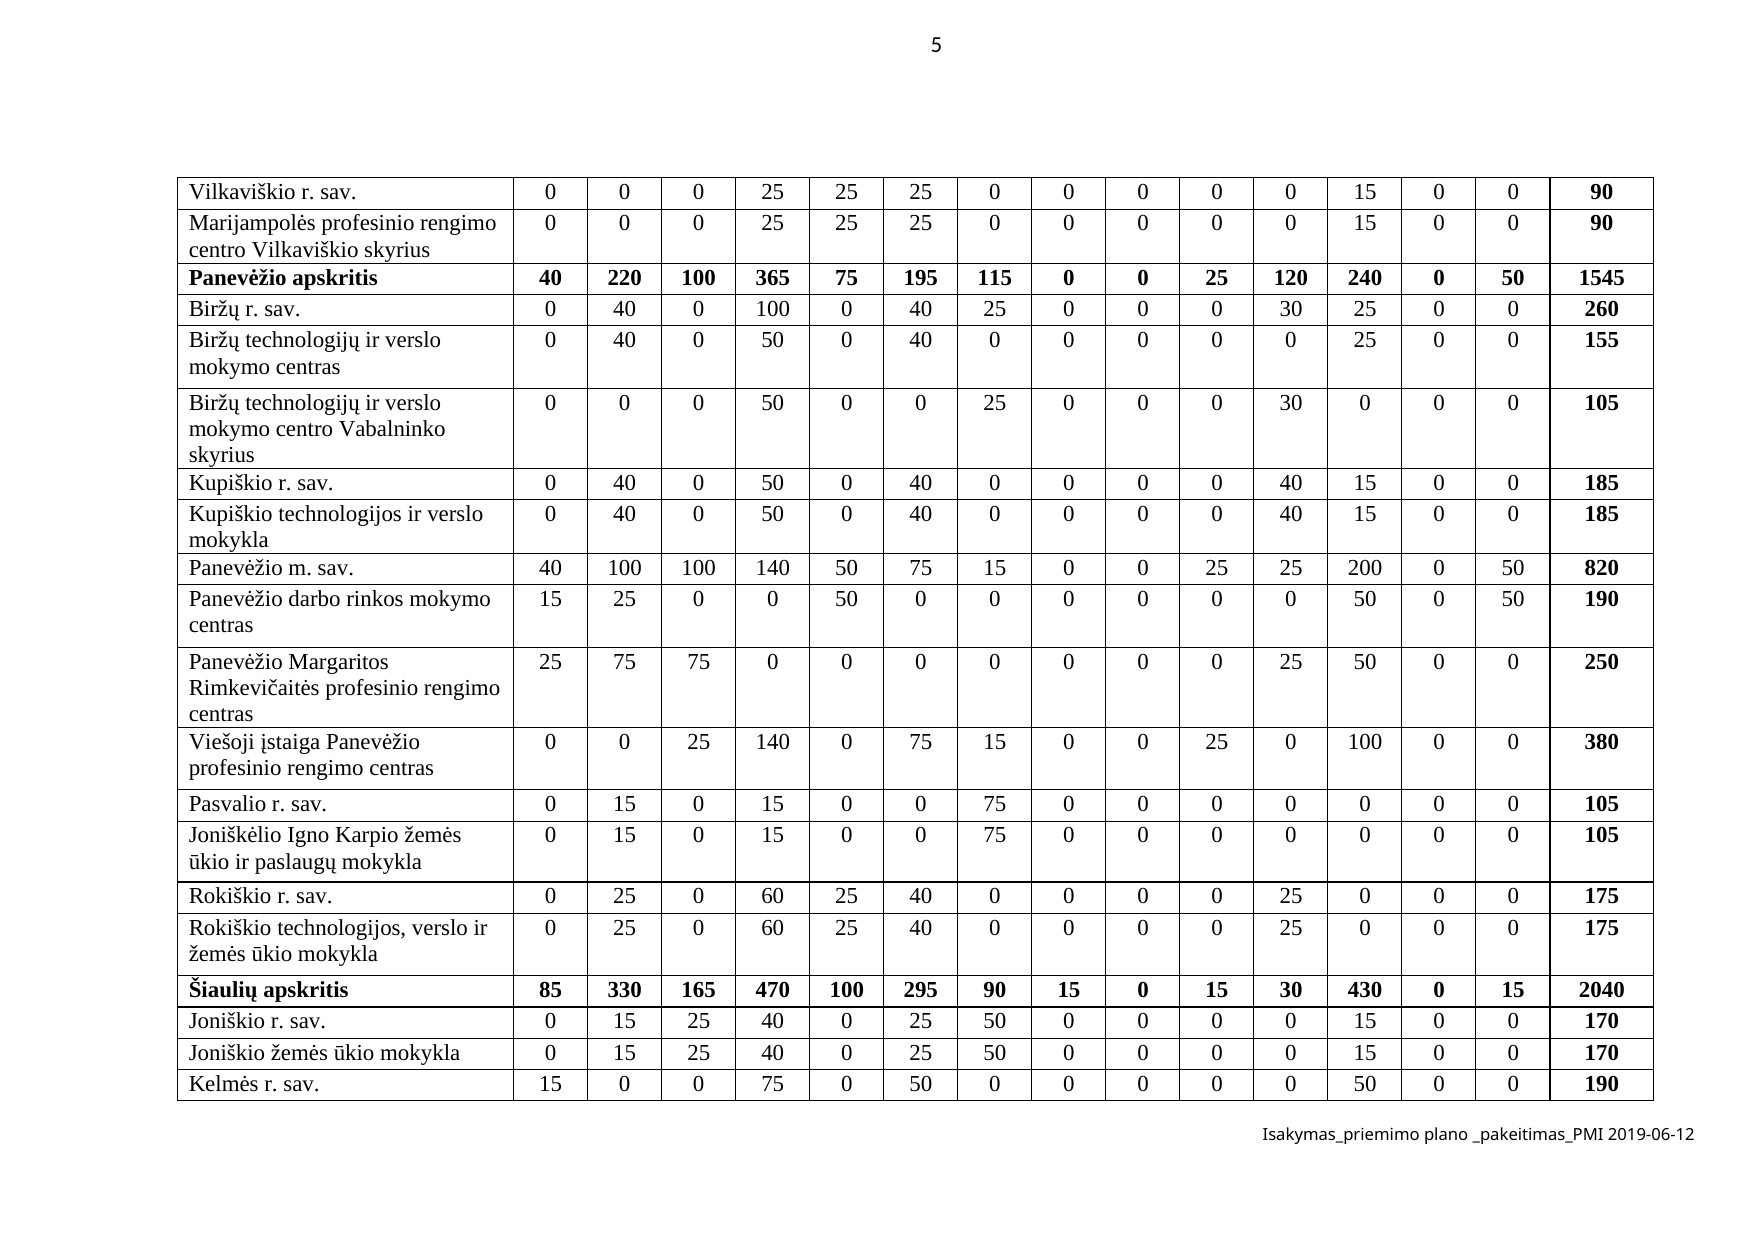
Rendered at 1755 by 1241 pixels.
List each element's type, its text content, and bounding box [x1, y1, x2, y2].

table_cell 0 [810, 500, 883, 553]
table_cell 100 [588, 554, 661, 584]
table_cell 25 [1180, 728, 1253, 789]
table_cell 40 [884, 469, 957, 499]
table_cell 0 [662, 469, 735, 499]
table_cell 40 [1254, 500, 1327, 553]
table_cell 0 [1476, 295, 1549, 325]
table_cell 30 [1254, 389, 1327, 468]
table_cell 0 [958, 585, 1031, 647]
table_cell 25 [810, 883, 883, 913]
table_cell 15 [1476, 976, 1549, 1006]
table_cell 0 [1402, 822, 1475, 881]
table_cell 25 [958, 295, 1031, 325]
table_cell 0 [1254, 210, 1327, 263]
table_cell 140 [736, 554, 809, 584]
table_cell 380 [1551, 728, 1653, 789]
table_cell 25 [884, 1039, 957, 1069]
table_cell 0 [1328, 883, 1401, 913]
table_cell Joniškėlio Igno Karpio žemės ūkio ir paslaugų mokykla [178, 822, 513, 881]
table_cell 25 [810, 210, 883, 263]
table_cell 0 [1032, 790, 1105, 821]
table_cell 250 [1551, 648, 1653, 727]
table_cell 295 [884, 976, 957, 1006]
table_cell 0 [662, 822, 735, 881]
table_cell 0 [1476, 728, 1549, 789]
table_cell 40 [588, 469, 661, 499]
table_cell 0 [1032, 389, 1105, 468]
table_cell 50 [1476, 585, 1549, 647]
table_cell 0 [810, 1008, 883, 1038]
table_cell 25 [588, 585, 661, 647]
table_cell 0 [958, 914, 1031, 975]
table_cell 0 [514, 178, 587, 208]
table_cell 0 [1402, 295, 1475, 325]
table_cell 0 [1032, 585, 1105, 647]
table_cell 0 [1402, 883, 1475, 913]
table_cell 15 [958, 554, 1031, 584]
table_cell 0 [1328, 822, 1401, 881]
table_cell Viešoji įstaiga Panevėžio profesinio rengimo centras [178, 728, 513, 789]
table_cell 0 [1106, 389, 1179, 468]
table_cell Vilkaviškio r. sav. [178, 178, 513, 208]
table_cell 0 [588, 210, 661, 263]
table_cell 0 [1032, 1008, 1105, 1038]
table_cell 0 [1402, 178, 1475, 208]
table_cell 50 [810, 554, 883, 584]
table_cell 0 [810, 389, 883, 468]
table_cell 0 [662, 210, 735, 263]
table_cell 0 [1032, 648, 1105, 727]
table_cell 40 [588, 326, 661, 388]
table_cell 50 [958, 1008, 1031, 1038]
table_cell 0 [514, 1039, 587, 1069]
table_cell 90 [958, 976, 1031, 1006]
table_cell 15 [736, 790, 809, 821]
table_cell 0 [1032, 264, 1105, 294]
table_cell 25 [662, 1039, 735, 1069]
table_cell 0 [514, 389, 587, 468]
table_cell 0 [1476, 883, 1549, 913]
table_cell 0 [958, 500, 1031, 553]
table_cell 0 [514, 326, 587, 388]
table_cell 75 [810, 264, 883, 294]
table_cell 0 [1254, 585, 1327, 647]
table_cell 40 [884, 500, 957, 553]
table_cell 0 [1032, 728, 1105, 789]
table_cell 0 [514, 500, 587, 553]
table_cell 15 [1032, 976, 1105, 1006]
table_cell Joniškio r. sav. [178, 1008, 513, 1038]
table_cell 25 [1328, 295, 1401, 325]
table_cell 220 [588, 264, 661, 294]
table_cell 0 [1402, 1008, 1475, 1038]
table_cell 195 [884, 264, 957, 294]
table_cell 100 [662, 554, 735, 584]
table_cell 0 [514, 790, 587, 821]
table_cell 0 [1032, 554, 1105, 584]
table_cell 40 [884, 883, 957, 913]
table_cell 25 [1254, 554, 1327, 584]
table_cell Kelmės r. sav. [178, 1070, 513, 1100]
table_cell 0 [1180, 295, 1253, 325]
table_cell 0 [1180, 210, 1253, 263]
table_cell 50 [1328, 648, 1401, 727]
table_cell 0 [1180, 326, 1253, 388]
table_cell 115 [958, 264, 1031, 294]
table_cell 15 [1328, 469, 1401, 499]
table_cell Biržų technologijų ir verslo mokymo centro Vabalninko skyrius [178, 389, 513, 468]
table_cell 25 [1254, 914, 1327, 975]
table_cell 0 [1032, 883, 1105, 913]
table_cell 0 [958, 469, 1031, 499]
table_cell Pasvalio r. sav. [178, 790, 513, 821]
table_cell Panevėžio Margaritos Rimkevičaitės profesinio rengimo centras [178, 648, 513, 727]
table_cell 0 [1402, 914, 1475, 975]
table_cell 0 [1032, 822, 1105, 881]
table_cell 0 [1254, 326, 1327, 388]
table_cell 50 [1328, 585, 1401, 647]
table_cell 0 [1476, 469, 1549, 499]
table_cell 0 [662, 914, 735, 975]
table_cell 0 [514, 883, 587, 913]
table_cell 0 [662, 295, 735, 325]
table_cell Marijampolės profesinio rengimo centro Vilkaviškio skyrius [178, 210, 513, 263]
table_cell 0 [1032, 914, 1105, 975]
table_cell 50 [884, 1070, 957, 1100]
table_cell 0 [588, 1070, 661, 1100]
table_cell 85 [514, 976, 587, 1006]
table_cell 0 [1254, 178, 1327, 208]
table_cell 15 [588, 822, 661, 881]
table_cell 0 [1106, 178, 1179, 208]
table_cell 0 [1032, 1039, 1105, 1069]
table_cell 0 [1254, 790, 1327, 821]
table_cell 190 [1551, 1070, 1653, 1100]
table_cell 0 [1328, 914, 1401, 975]
table_cell 0 [736, 585, 809, 647]
table_cell 15 [736, 822, 809, 881]
table_cell 0 [958, 648, 1031, 727]
table_cell 0 [1180, 822, 1253, 881]
table_cell 0 [514, 295, 587, 325]
table_cell 200 [1328, 554, 1401, 584]
table_cell 0 [1476, 1070, 1549, 1100]
table_cell 40 [736, 1039, 809, 1069]
table_cell 50 [1328, 1070, 1401, 1100]
table_cell 60 [736, 914, 809, 975]
table_cell 100 [810, 976, 883, 1006]
table_cell 0 [514, 914, 587, 975]
table_cell 0 [1402, 648, 1475, 727]
table_cell 25 [1180, 264, 1253, 294]
table_cell 0 [662, 1070, 735, 1100]
table_cell 0 [1180, 790, 1253, 821]
table_cell 0 [958, 178, 1031, 208]
table_cell 0 [1476, 326, 1549, 388]
table_cell 0 [1032, 210, 1105, 263]
table_cell 0 [1402, 976, 1475, 1006]
table_cell 0 [1476, 790, 1549, 821]
table_cell 0 [514, 210, 587, 263]
table_cell 50 [810, 585, 883, 647]
table_cell 0 [1476, 1039, 1549, 1069]
table_cell 40 [884, 295, 957, 325]
table_cell 0 [1476, 178, 1549, 208]
table_cell 50 [736, 389, 809, 468]
table_cell 15 [1328, 178, 1401, 208]
table_cell Panevėžio apskritis [178, 264, 513, 294]
table_cell 25 [1328, 326, 1401, 388]
table_cell 0 [1476, 822, 1549, 881]
table_cell 0 [1180, 585, 1253, 647]
table_cell 15 [588, 790, 661, 821]
table_cell 330 [588, 976, 661, 1006]
table_cell 170 [1551, 1039, 1653, 1069]
table_cell 0 [1106, 790, 1179, 821]
table_cell 25 [588, 914, 661, 975]
table_cell 0 [1180, 500, 1253, 553]
table_cell Panevėžio m. sav. [178, 554, 513, 584]
table_cell 15 [1328, 1039, 1401, 1069]
table_cell 120 [1254, 264, 1327, 294]
table_cell 155 [1551, 326, 1653, 388]
table_cell 0 [958, 210, 1031, 263]
table_cell 0 [1402, 389, 1475, 468]
table_cell 40 [736, 1008, 809, 1038]
table_cell 0 [1032, 1070, 1105, 1100]
table_cell 0 [1106, 1039, 1179, 1069]
table_cell 175 [1551, 914, 1653, 975]
table_cell Rokiškio technologijos, verslo ir žemės ūkio mokykla [178, 914, 513, 975]
table_cell 0 [514, 728, 587, 789]
table_cell 0 [884, 389, 957, 468]
table_cell 0 [1180, 883, 1253, 913]
table_cell 0 [1402, 1039, 1475, 1069]
table_cell Šiaulių apskritis [178, 976, 513, 1006]
table_cell 0 [1402, 1070, 1475, 1100]
table_cell 165 [662, 976, 735, 1006]
table_cell 0 [1106, 883, 1179, 913]
table_cell 15 [958, 728, 1031, 789]
table_cell 100 [736, 295, 809, 325]
table_cell 0 [810, 822, 883, 881]
table_cell 365 [736, 264, 809, 294]
table_cell 0 [1328, 790, 1401, 821]
table_cell 25 [736, 178, 809, 208]
table_cell 190 [1551, 585, 1653, 647]
table_cell 15 [514, 585, 587, 647]
table_cell 25 [736, 210, 809, 263]
table_cell 2040 [1551, 976, 1653, 1006]
table_cell 105 [1551, 822, 1653, 881]
table_cell 0 [1402, 264, 1475, 294]
table_cell 0 [1476, 210, 1549, 263]
table_cell 90 [1551, 178, 1653, 208]
table_cell 0 [810, 295, 883, 325]
table_cell Joniškio žemės ūkio mokykla [178, 1039, 513, 1069]
table_cell 25 [662, 1008, 735, 1038]
table_cell 25 [810, 914, 883, 975]
table_cell 0 [1254, 728, 1327, 789]
table_cell 15 [1328, 500, 1401, 553]
table_cell 25 [1254, 883, 1327, 913]
table_cell 0 [810, 326, 883, 388]
table_cell 0 [1180, 1039, 1253, 1069]
table_cell 0 [1106, 648, 1179, 727]
table_cell 0 [1106, 914, 1179, 975]
table_cell 15 [1328, 1008, 1401, 1038]
table_cell 25 [884, 210, 957, 263]
table_cell 25 [588, 883, 661, 913]
table_cell Rokiškio r. sav. [178, 883, 513, 913]
table_cell 240 [1328, 264, 1401, 294]
table_cell 0 [588, 178, 661, 208]
table_cell 0 [1254, 1070, 1327, 1100]
table_cell 0 [662, 178, 735, 208]
table_cell 15 [588, 1039, 661, 1069]
table_cell 0 [958, 1070, 1031, 1100]
table_cell 100 [1328, 728, 1401, 789]
table_cell 90 [1551, 210, 1653, 263]
table_cell 15 [588, 1008, 661, 1038]
table_cell Biržų technologijų ir verslo mokymo centras [178, 326, 513, 388]
table_cell 25 [810, 178, 883, 208]
table_cell 75 [884, 554, 957, 584]
table_cell 15 [1328, 210, 1401, 263]
table_cell 0 [1180, 178, 1253, 208]
table_cell 0 [1476, 389, 1549, 468]
table_cell 75 [736, 1070, 809, 1100]
table_cell 0 [1180, 1008, 1253, 1038]
table_cell 170 [1551, 1008, 1653, 1038]
table_cell 75 [958, 822, 1031, 881]
table_cell 30 [1254, 976, 1327, 1006]
table_cell 0 [1402, 728, 1475, 789]
table_cell 0 [1106, 295, 1179, 325]
table_cell 0 [1032, 326, 1105, 388]
table_cell 0 [810, 1039, 883, 1069]
table_cell 25 [958, 389, 1031, 468]
table_cell 50 [736, 500, 809, 553]
table_cell 50 [958, 1039, 1031, 1069]
table_cell 0 [1254, 822, 1327, 881]
table_cell 0 [884, 648, 957, 727]
table_cell 470 [736, 976, 809, 1006]
table_cell 75 [662, 648, 735, 727]
table_cell 175 [1551, 883, 1653, 913]
table_cell 0 [736, 648, 809, 727]
table_cell 0 [1106, 210, 1179, 263]
table_cell 25 [884, 1008, 957, 1038]
table_cell 0 [1254, 1039, 1327, 1069]
table_cell 0 [884, 790, 957, 821]
table_cell 0 [1402, 326, 1475, 388]
table_cell 0 [1032, 500, 1105, 553]
table_cell 0 [810, 1070, 883, 1100]
table_cell 0 [1180, 914, 1253, 975]
table_cell 0 [958, 326, 1031, 388]
table_cell 0 [1328, 389, 1401, 468]
table_cell 185 [1551, 469, 1653, 499]
table_cell 0 [1476, 1008, 1549, 1038]
table_cell 185 [1551, 500, 1653, 553]
table_cell 40 [884, 914, 957, 975]
table_cell Panevėžio darbo rinkos mokymo centras [178, 585, 513, 647]
table_cell 105 [1551, 790, 1653, 821]
table_cell 0 [588, 389, 661, 468]
table_cell 0 [1032, 295, 1105, 325]
table_cell 0 [1106, 976, 1179, 1006]
table_cell Kupiškio technologijos ir verslo mokykla [178, 500, 513, 553]
table_cell 0 [662, 585, 735, 647]
table_cell 1545 [1551, 264, 1653, 294]
table_cell 0 [1106, 554, 1179, 584]
table_cell 40 [588, 500, 661, 553]
table_cell 140 [736, 728, 809, 789]
table_cell 0 [588, 728, 661, 789]
table_cell 0 [662, 389, 735, 468]
table_cell 0 [1032, 178, 1105, 208]
table_cell 0 [1402, 554, 1475, 584]
table_cell 50 [1476, 554, 1549, 584]
table_cell 0 [810, 790, 883, 821]
table_cell Kupiškio r. sav. [178, 469, 513, 499]
table_cell 820 [1551, 554, 1653, 584]
table_cell 0 [1402, 790, 1475, 821]
table_cell 0 [1402, 210, 1475, 263]
table_cell 0 [1180, 389, 1253, 468]
table_cell 0 [1476, 914, 1549, 975]
table_cell 100 [662, 264, 735, 294]
table_cell 0 [1476, 500, 1549, 553]
table_cell 0 [1402, 469, 1475, 499]
table_cell 40 [884, 326, 957, 388]
table_cell 0 [662, 326, 735, 388]
table_cell 0 [1476, 648, 1549, 727]
table_cell 0 [1106, 264, 1179, 294]
table_cell 0 [1106, 326, 1179, 388]
table_cell Biržų r. sav. [178, 295, 513, 325]
table_cell 25 [1254, 648, 1327, 727]
table_cell 260 [1551, 295, 1653, 325]
table_cell 105 [1551, 389, 1653, 468]
table_cell 0 [514, 822, 587, 881]
table_cell 0 [1106, 500, 1179, 553]
table_cell 0 [1106, 1008, 1179, 1038]
table_cell 40 [514, 554, 587, 584]
table_cell 0 [1180, 469, 1253, 499]
table_cell 50 [736, 469, 809, 499]
table_cell 0 [1180, 648, 1253, 727]
table_cell 0 [1106, 469, 1179, 499]
table_cell 430 [1328, 976, 1401, 1006]
table_cell 0 [1106, 728, 1179, 789]
table_cell 0 [1402, 585, 1475, 647]
table_cell 0 [884, 822, 957, 881]
table_cell 0 [810, 648, 883, 727]
table_cell 15 [1180, 976, 1253, 1006]
table_cell 25 [514, 648, 587, 727]
table_cell 0 [1402, 500, 1475, 553]
table_cell 50 [736, 326, 809, 388]
table_cell 40 [1254, 469, 1327, 499]
table_cell 0 [1106, 1070, 1179, 1100]
table_cell 25 [884, 178, 957, 208]
table_cell 0 [1032, 469, 1105, 499]
table_cell 0 [1254, 1008, 1327, 1038]
table_cell 0 [1106, 822, 1179, 881]
table_cell 15 [514, 1070, 587, 1100]
table_cell 75 [588, 648, 661, 727]
table_cell 40 [588, 295, 661, 325]
table_cell 30 [1254, 295, 1327, 325]
table_cell 0 [958, 883, 1031, 913]
table_cell 0 [514, 469, 587, 499]
table_cell 0 [810, 469, 883, 499]
table_cell 25 [662, 728, 735, 789]
table_cell 75 [884, 728, 957, 789]
table_cell 60 [736, 883, 809, 913]
table_cell 0 [1180, 1070, 1253, 1100]
table_cell 75 [958, 790, 1031, 821]
table_cell 0 [514, 1008, 587, 1038]
table_cell 50 [1476, 264, 1549, 294]
table_cell 25 [1180, 554, 1253, 584]
table_cell 40 [514, 264, 587, 294]
table_cell 0 [662, 883, 735, 913]
table_cell 0 [1106, 585, 1179, 647]
table_cell 0 [662, 790, 735, 821]
table_cell 0 [662, 500, 735, 553]
table_cell 0 [884, 585, 957, 647]
table_cell 0 [810, 728, 883, 789]
